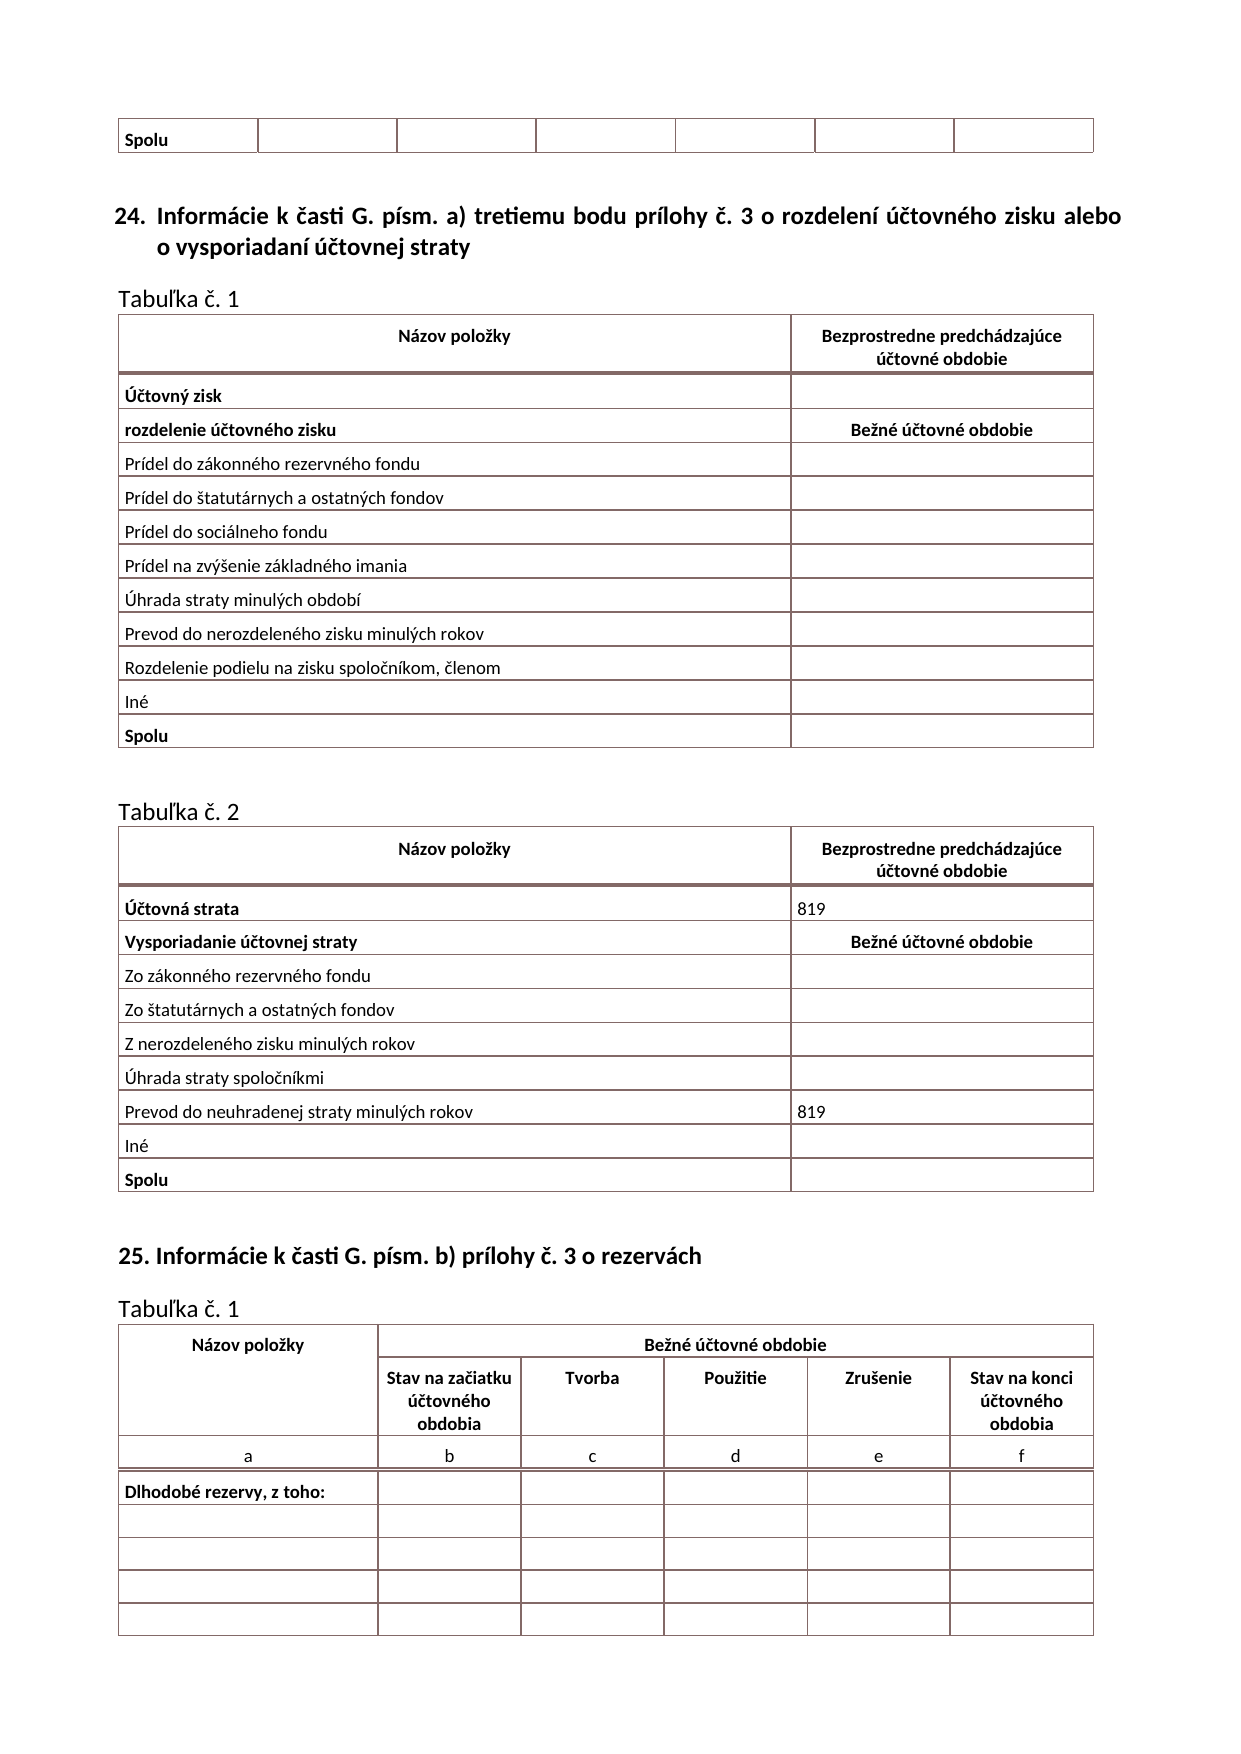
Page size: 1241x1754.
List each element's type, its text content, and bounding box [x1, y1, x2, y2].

table_cell [119, 1505, 377, 1537]
table_cell [522, 1505, 663, 1537]
table_cell [951, 1538, 1093, 1569]
table_cell [379, 1472, 520, 1504]
table_cell a [119, 1436, 377, 1467]
table_cell Prídel do sociálneho fondu [119, 511, 790, 543]
table_cell Dlhodobé rezervy, z toho: [119, 1472, 377, 1504]
text Tabuľka č. 1 [118, 284, 1122, 314]
table_cell [119, 1604, 377, 1635]
table_cell Použitie [665, 1358, 807, 1435]
table_cell [792, 647, 1093, 679]
table_cell Prevod do nerozdeleného zisku minulých rokov [119, 613, 790, 645]
table_cell [119, 1538, 377, 1569]
table_cell rozdelenie účtovného zisku [119, 409, 790, 442]
table_header Názov položky [119, 315, 790, 371]
table_header Názov položky [119, 1325, 377, 1435]
table_cell [522, 1538, 663, 1569]
table_cell [259, 119, 396, 152]
table_cell [808, 1604, 949, 1635]
table_cell [665, 1505, 807, 1537]
table_cell [665, 1571, 807, 1602]
table_cell [951, 1505, 1093, 1537]
table_cell Zo zákonného rezervného fondu [119, 955, 790, 988]
table_cell Spolu [119, 119, 257, 152]
table_cell Iné [119, 1125, 790, 1157]
table_cell Tvorba [522, 1358, 663, 1435]
table_cell [676, 119, 814, 152]
table_cell Úhrada straty spoločníkmi [119, 1057, 790, 1089]
table_header Bežné účtovné obdobie [379, 1325, 1093, 1356]
table_cell [792, 613, 1093, 645]
table_cell [792, 443, 1093, 475]
table_cell [665, 1538, 807, 1569]
table_cell [379, 1505, 520, 1537]
table_cell [792, 545, 1093, 577]
table_cell [665, 1604, 807, 1635]
table_cell [951, 1472, 1093, 1504]
table_cell [522, 1472, 663, 1504]
table_cell 819 [792, 887, 1093, 920]
table_header Názov položky [119, 827, 790, 883]
table_cell Účtovný zisk [119, 375, 790, 408]
table_cell Účtovná strata [119, 887, 790, 920]
text Tabuľka č. 1 [118, 1293, 1122, 1323]
table_cell [792, 579, 1093, 611]
table_cell [119, 1571, 377, 1602]
table_cell [792, 511, 1093, 543]
table_cell [379, 1571, 520, 1602]
table_cell [808, 1571, 949, 1602]
table_header Bezprostredne predchádzajúce účtovné obdobie [792, 315, 1093, 371]
table_cell [379, 1604, 520, 1635]
table_cell Prídel do zákonného rezervného fondu [119, 443, 790, 475]
table_cell [808, 1538, 949, 1569]
table_cell Iné [119, 681, 790, 713]
table_cell Zo štatutárnych a ostatných fondov [119, 989, 790, 1022]
table_cell b [379, 1436, 520, 1467]
table_cell [792, 1125, 1093, 1157]
table_cell Z nerozdeleného zisku minulých rokov [119, 1023, 790, 1055]
table_cell 819 [792, 1091, 1093, 1123]
table_cell Vysporiadanie účtovnej straty [119, 921, 790, 954]
table_cell Zrušenie [808, 1358, 949, 1435]
table_cell e [808, 1436, 949, 1467]
table_cell [537, 119, 675, 152]
table_cell [951, 1604, 1093, 1635]
text 24. Informácie k časti G. písm. a) tretiemu bodu prílohy č. 3 o rozdelení účtovného zisku alebo o vysporiadaní účtovnej straty [114, 200, 1122, 261]
table_cell [955, 119, 1093, 152]
table_cell [379, 1538, 520, 1569]
table_cell [792, 1159, 1093, 1191]
table_cell Prídel do štatutárnych a ostatných fondov [119, 477, 790, 509]
table_cell Spolu [119, 715, 790, 747]
table_cell [792, 955, 1093, 988]
table_cell [951, 1571, 1093, 1602]
table_cell [792, 681, 1093, 713]
table_cell Úhrada straty minulých období [119, 579, 790, 611]
table_cell Stav na začiatku účtovného obdobia [379, 1358, 520, 1435]
text 25. Informácie k časti G. písm. b) prílohy č. 3 o rezervách [118, 1240, 1122, 1270]
table_cell [792, 715, 1093, 747]
table_cell [816, 119, 953, 152]
table_header Bezprostredne predchádzajúce účtovné obdobie [792, 827, 1093, 883]
text Tabuľka č. 2 [118, 796, 1122, 826]
table_cell Prídel na zvýšenie základného imania [119, 545, 790, 577]
table_cell Bežné účtovné obdobie [792, 409, 1093, 442]
table_cell [792, 1023, 1093, 1055]
table_cell [808, 1505, 949, 1537]
table_cell Rozdelenie podielu na zisku spoločníkom, členom [119, 647, 790, 679]
table_cell d [665, 1436, 807, 1467]
table_cell Stav na konci účtovného obdobia [951, 1358, 1093, 1435]
table_cell [522, 1604, 663, 1635]
table_cell f [951, 1436, 1093, 1467]
table_cell Bežné účtovné obdobie [792, 921, 1093, 954]
table_cell c [522, 1436, 663, 1467]
table_cell [792, 477, 1093, 509]
table_cell [665, 1472, 807, 1504]
table_cell [522, 1571, 663, 1602]
table_cell [792, 1057, 1093, 1089]
table_cell Prevod do neuhradenej straty minulých rokov [119, 1091, 790, 1123]
table_cell [398, 119, 535, 152]
table_cell [792, 989, 1093, 1022]
table_cell [808, 1472, 949, 1504]
table_cell [792, 375, 1093, 408]
table_cell Spolu [119, 1159, 790, 1191]
